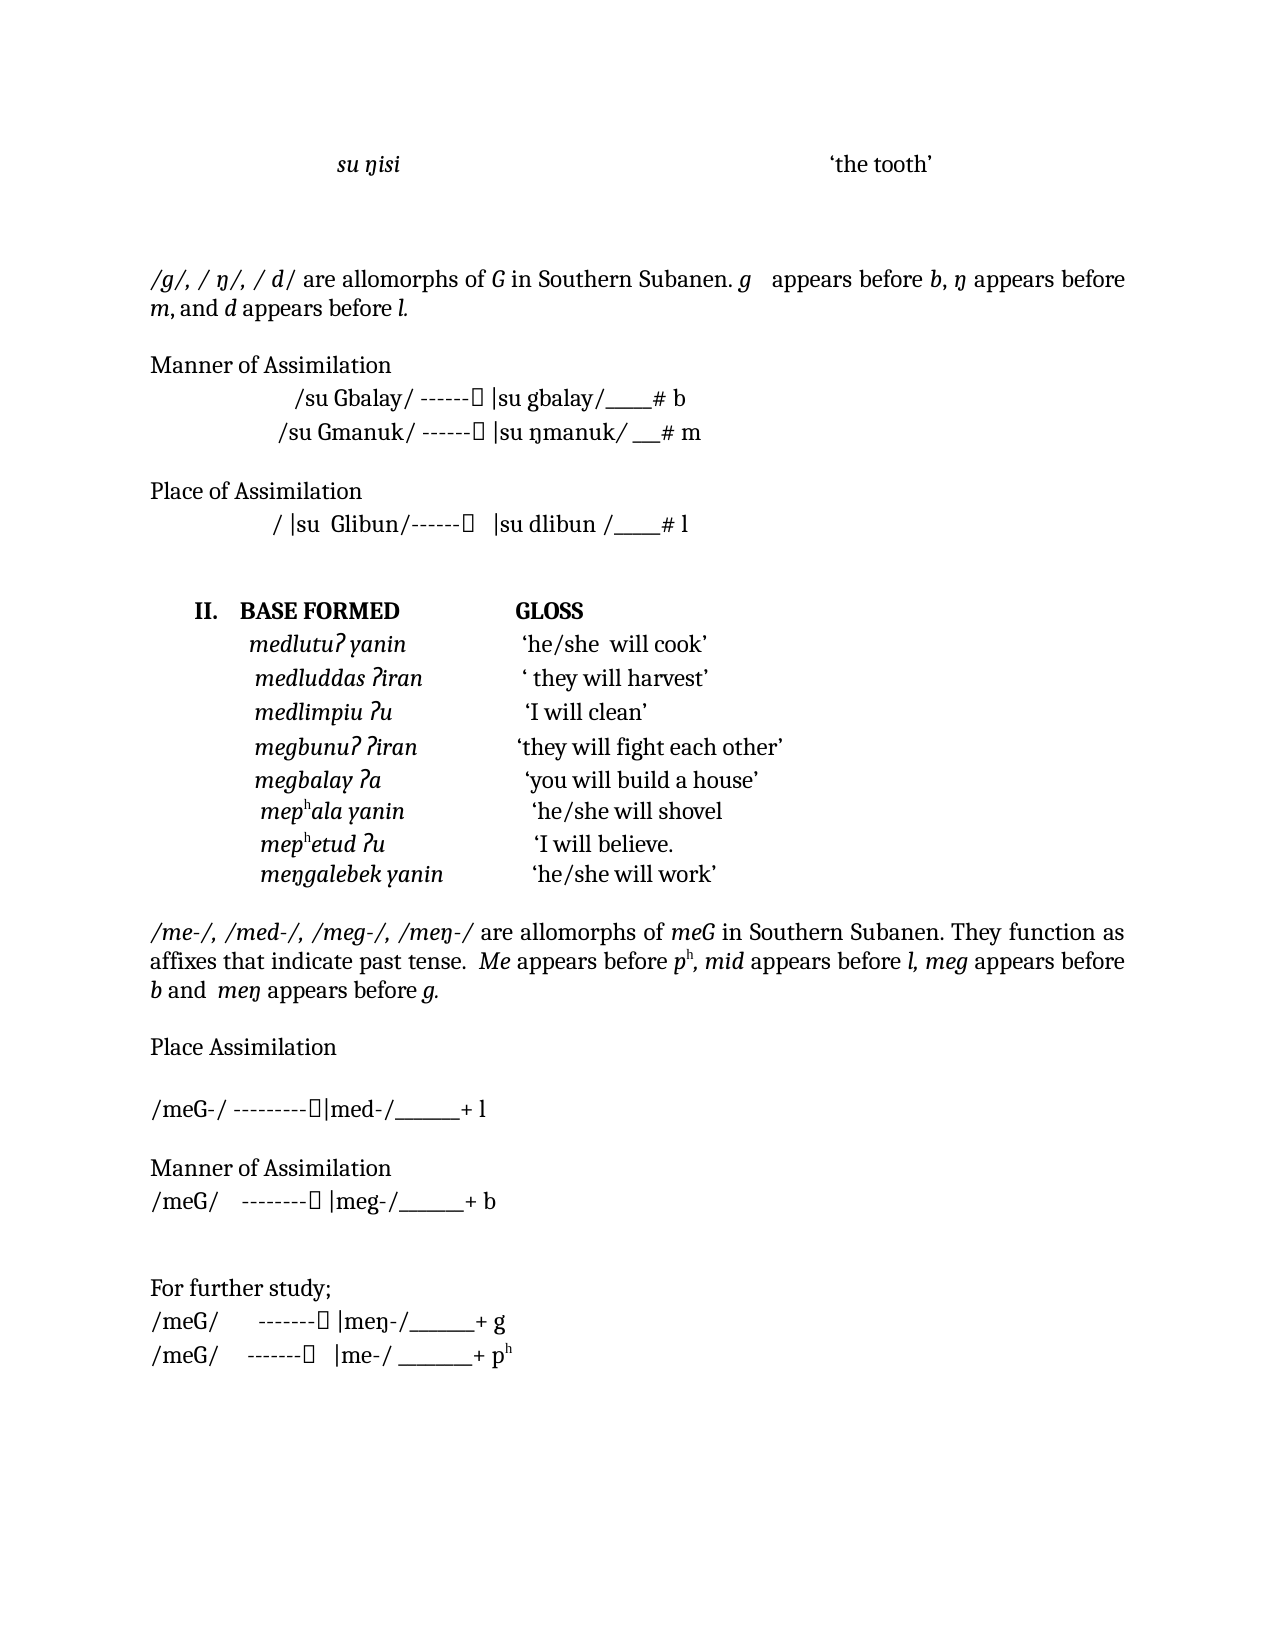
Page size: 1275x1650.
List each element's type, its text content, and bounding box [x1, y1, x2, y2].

text /g/, / ŋ/, / d/ are allomorphs of G in Southern Subanen. g appears before b, ŋ appears before m, and d appears before l. [150, 265, 1125, 322]
text Place of Assimilation [150, 477, 1125, 506]
text /meG/ ------- |me-/ ________+ ph [150, 1337, 1125, 1371]
text Place Assimilation [150, 1033, 1125, 1062]
text su ŋisi ‘the tooth’ [150, 150, 1125, 179]
text /meG/ ------- |meŋ-/_______+ g [150, 1303, 1125, 1337]
text meŋgalebek yanin ‘he/she will work’ [150, 860, 1125, 889]
text medlimpiu ʔu ‘I will clean’ [150, 694, 1125, 728]
text mephala yanin ‘he/she will shovel [150, 796, 1125, 826]
text /me-/, /med-/, /meg-/, /meŋ-/ are allomorphs of meG in Southern Subanen. They function as affixes that indicate past tense. Me appears before ph, mid appears before l, meg appears before b and meŋ appears before g. [150, 917, 1125, 1004]
text megbalay ʔa ‘you will build a house’ [150, 762, 1125, 796]
text medlutuʔ yanin ‘he/she will cook’ [150, 626, 1125, 660]
text megbunuʔ ʔiran ‘they will fight each other’ [150, 728, 1125, 762]
text /meG-/ ---------|med-/_______+ l [150, 1091, 1125, 1125]
text mephetud ʔu ‘I will believe. [150, 826, 1125, 860]
text / |su Glibun/------ |su dlibun /_____# l [150, 506, 1125, 540]
text medluddas ʔiran ‘ they will harvest’ [150, 660, 1125, 694]
text II. BASE FORMED GLOSS [150, 597, 1125, 626]
text /meG/ -------- |meg-/_______+ b [150, 1182, 1125, 1216]
text For further study; [150, 1274, 1125, 1303]
text /su Gbalay/ ------ |su gbalay/_____# b [150, 380, 1125, 414]
text Manner of Assimilation [150, 1153, 1125, 1182]
text /su Gmanuk/ ------ |su ŋmanuk/ ___# m [150, 414, 1125, 448]
text Manner of Assimilation [150, 351, 1125, 380]
